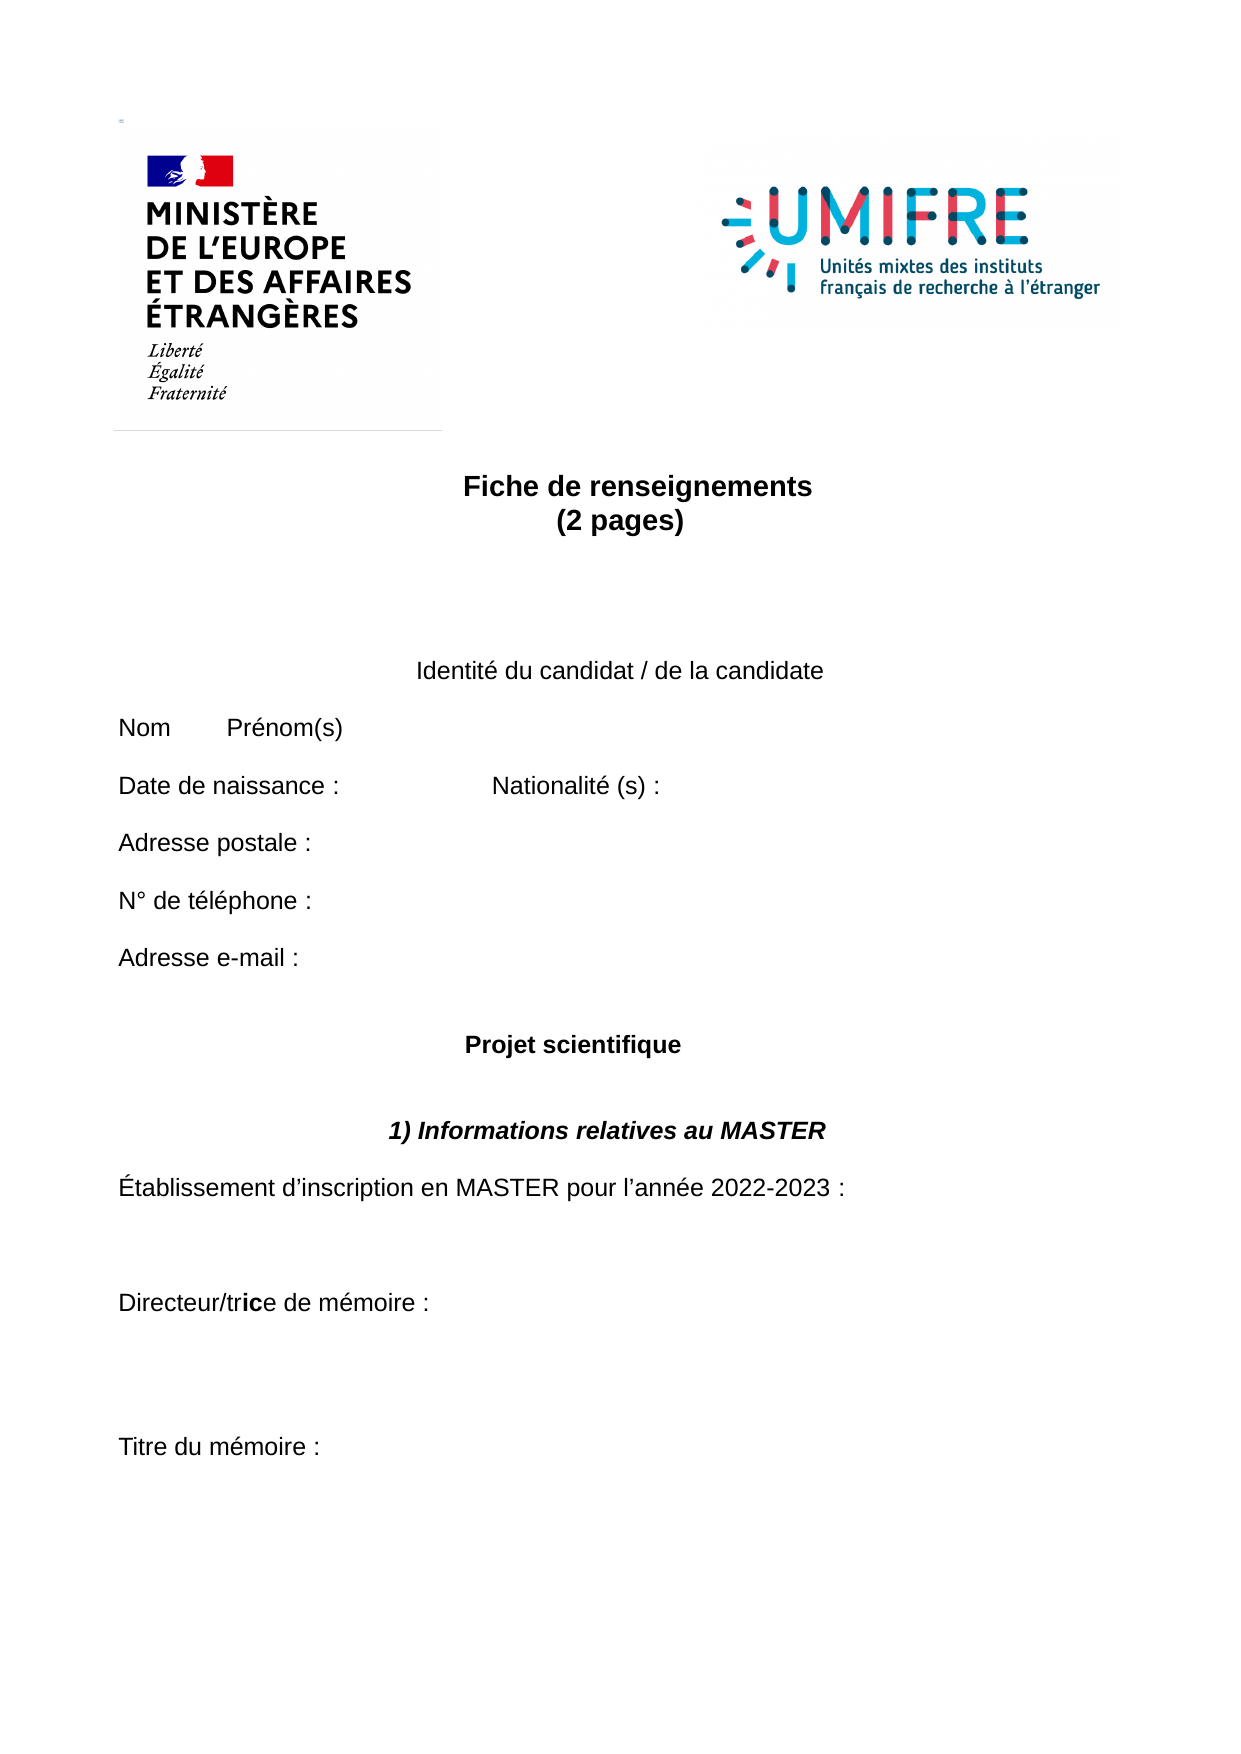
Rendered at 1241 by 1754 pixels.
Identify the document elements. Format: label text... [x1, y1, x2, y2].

text N° de téléphone : [118, 886, 1122, 915]
text Fiche de renseignements [118, 469, 1122, 503]
text Directeur/trice de mémoire : [118, 1288, 1122, 1317]
text Date de naissance : Nationalité (s) : [118, 771, 1122, 800]
text Adresse postale : [118, 828, 1122, 857]
text Titre du mémoire : [118, 1432, 1122, 1461]
text (2 pages) [118, 503, 1122, 536]
text Projet scientifique [118, 1030, 1122, 1058]
text Identité du candidat / de la candidate [118, 656, 1122, 685]
text 1) Informations relatives au MASTER [118, 1116, 1122, 1145]
text Établissement d’inscription en MASTER pour l’année 2022-2023 : [118, 1173, 1122, 1202]
text Nom Prénom(s) [118, 713, 1122, 742]
text Adresse e-mail : [118, 943, 1122, 972]
